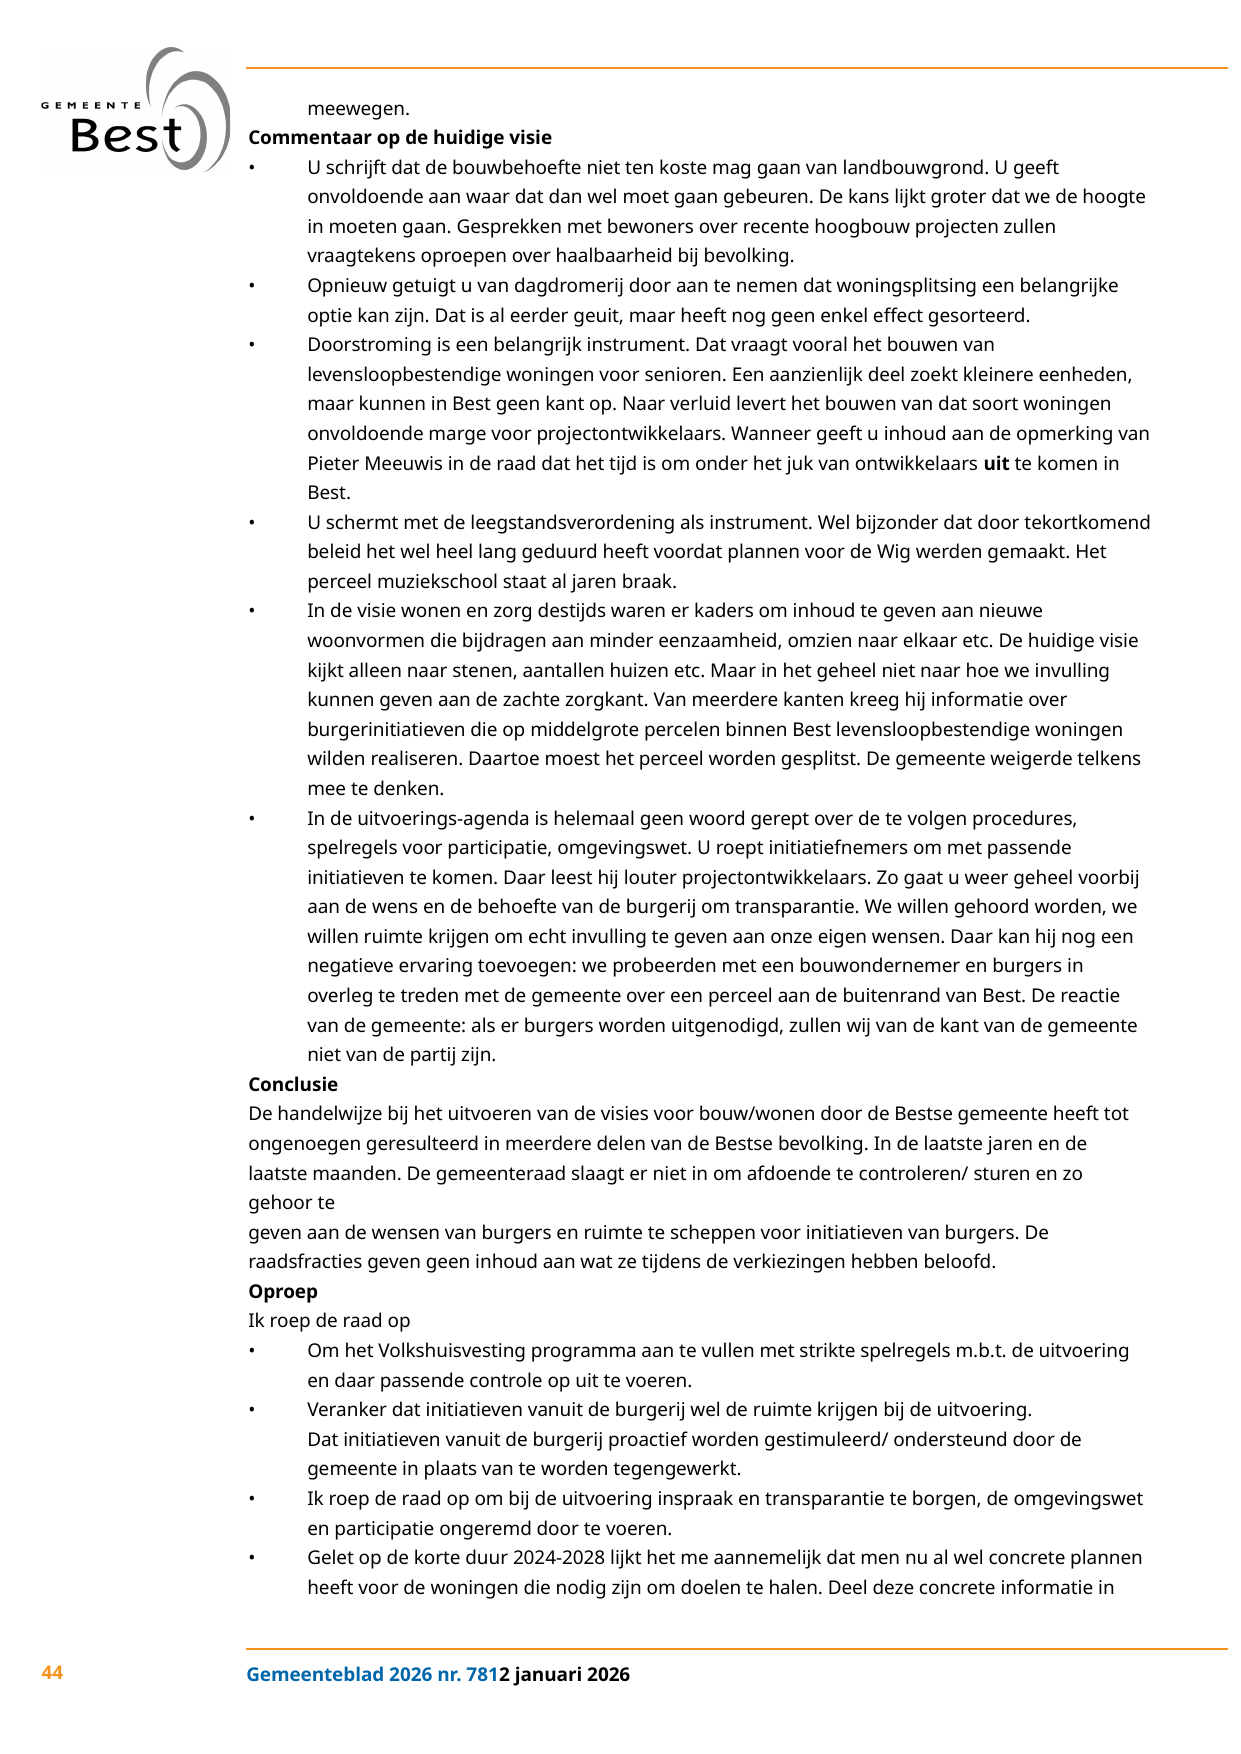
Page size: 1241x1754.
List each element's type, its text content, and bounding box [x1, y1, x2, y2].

list meewegen. [248, 95, 1152, 121]
list Doorstroming is een belangrijk instrument. Dat vraagt vooral het bouwen van levensloopbestendige woningen voor senioren. Een aanzienlijk deel zoekt kleinere eenheden, maar kunnen in Best geen kant op. Naar verluid levert het bouwen van dat soort woningen onvoldoende marge voor projectontwikkelaars. Wanneer geeft u inhoud aan de opmerking van Pieter Meeuwis in de raad dat het tijd is om onder het juk van ontwikkelaars uit te komen in Best. [248, 331, 1152, 505]
list U schermt met de leegstandsverordening als instrument. Wel bijzonder dat door tekortkomend beleid het wel heel lang geduurd heeft voordat plannen voor de Wig werden gemaakt. Het perceel muziekschool staat al jaren braak. [248, 509, 1152, 594]
text geven aan de wensen van burgers en ruimte te scheppen voor initiatieven van burgers. De raadsfracties geven geen inhoud aan wat ze tijdens de verkiezingen hebben beloofd. [248, 1219, 1152, 1274]
list Opnieuw getuigt u van dagdromerij door aan te nemen dat woningsplitsing een belangrijke optie kan zijn. Dat is al eerder geuit, maar heeft nog geen enkel effect gesorteerd. [248, 272, 1152, 328]
text Commentaar op de huidige visie [248, 124, 1152, 150]
text Ik roep de raad op [248, 1308, 1152, 1333]
list In de uitvoerings-agenda is helemaal geen woord gerept over de te volgen procedures, spelregels voor participatie, omgevingswet. U roept initiatiefnemers om met passende initiatieven te komen. Daar leest hij louter projectontwikkelaars. Zo gaat u weer geheel voorbij aan de wens en de behoefte van de burgerij om transparantie. We willen gehoord worden, we willen ruimte krijgen om echt invulling te geven aan onze eigen wensen. Daar kan hij nog een negatieve ervaring toevoegen: we probeerden met een bouwondernemer en burgers in overleg te treden met de gemeente over een perceel aan de buitenrand van Best. De reactie van de gemeente: als er burgers worden uitgenodigd, zullen wij van de kant van de gemeente niet van de partij zijn. [248, 805, 1152, 1067]
list Veranker dat initiatieven vanuit de burgerij wel de ruimte krijgen bij de uitvoering. [248, 1396, 1152, 1422]
text Conclusie [248, 1071, 1152, 1097]
list U schrijft dat de bouwbehoefte niet ten koste mag gaan van landbouwgrond. U geeft onvoldoende aan waar dat dan wel moet gaan gebeuren. De kans lijkt groter dat we de hoogte in moeten gaan. Gesprekken met bewoners over recente hoogbouw projecten zullen vraagtekens oproepen over haalbaarheid bij bevolking. [248, 154, 1152, 268]
picture [41, 47, 231, 172]
list Gelet op de korte duur 2024-2028 lijkt het me aannemelijk dat men nu al wel concrete plannen heeft voor de woningen die nodig zijn om doelen te halen. Deel deze concrete informatie in [248, 1544, 1152, 1600]
text Oproep [248, 1278, 1152, 1304]
list Om het Volkshuisvesting programma aan te vullen met strikte spelregels m.b.t. de uitvoering en daar passende controle op uit te voeren. [248, 1337, 1152, 1393]
text De handelwijze bij het uitvoeren van de visies voor bouw/wonen door de Bestse gemeente heeft tot ongenoegen geresulteerd in meerdere delen van de Bestse bevolking. In de laatste jaren en de laatste maanden. De gemeenteraad slaagt er niet in om afdoende te controleren/ sturen en zo gehoor te [248, 1101, 1152, 1215]
list In de visie wonen en zorg destijds waren er kaders om inhoud te geven aan nieuwe woonvormen die bijdragen aan minder eenzaamheid, omzien naar elkaar etc. De huidige visie kijkt alleen naar stenen, aantallen huizen etc. Maar in het geheel niet naar hoe we invulling kunnen geven aan de zachte zorgkant. Van meerdere kanten kreeg hij informatie over burgerinitiatieven die op middelgrote percelen binnen Best levensloopbestendige woningen wilden realiseren. Daartoe moest het perceel worden gesplitst. De gemeente weigerde telkens mee te denken. [248, 598, 1152, 801]
list Ik roep de raad op om bij de uitvoering inspraak en transparantie te borgen, de omgevingswet en participatie ongeremd door te voeren. [248, 1485, 1152, 1541]
list Dat initiatieven vanuit de burgerij proactief worden gestimuleerd/ ondersteund door de gemeente in plaats van te worden tegengewerkt. [248, 1426, 1152, 1481]
